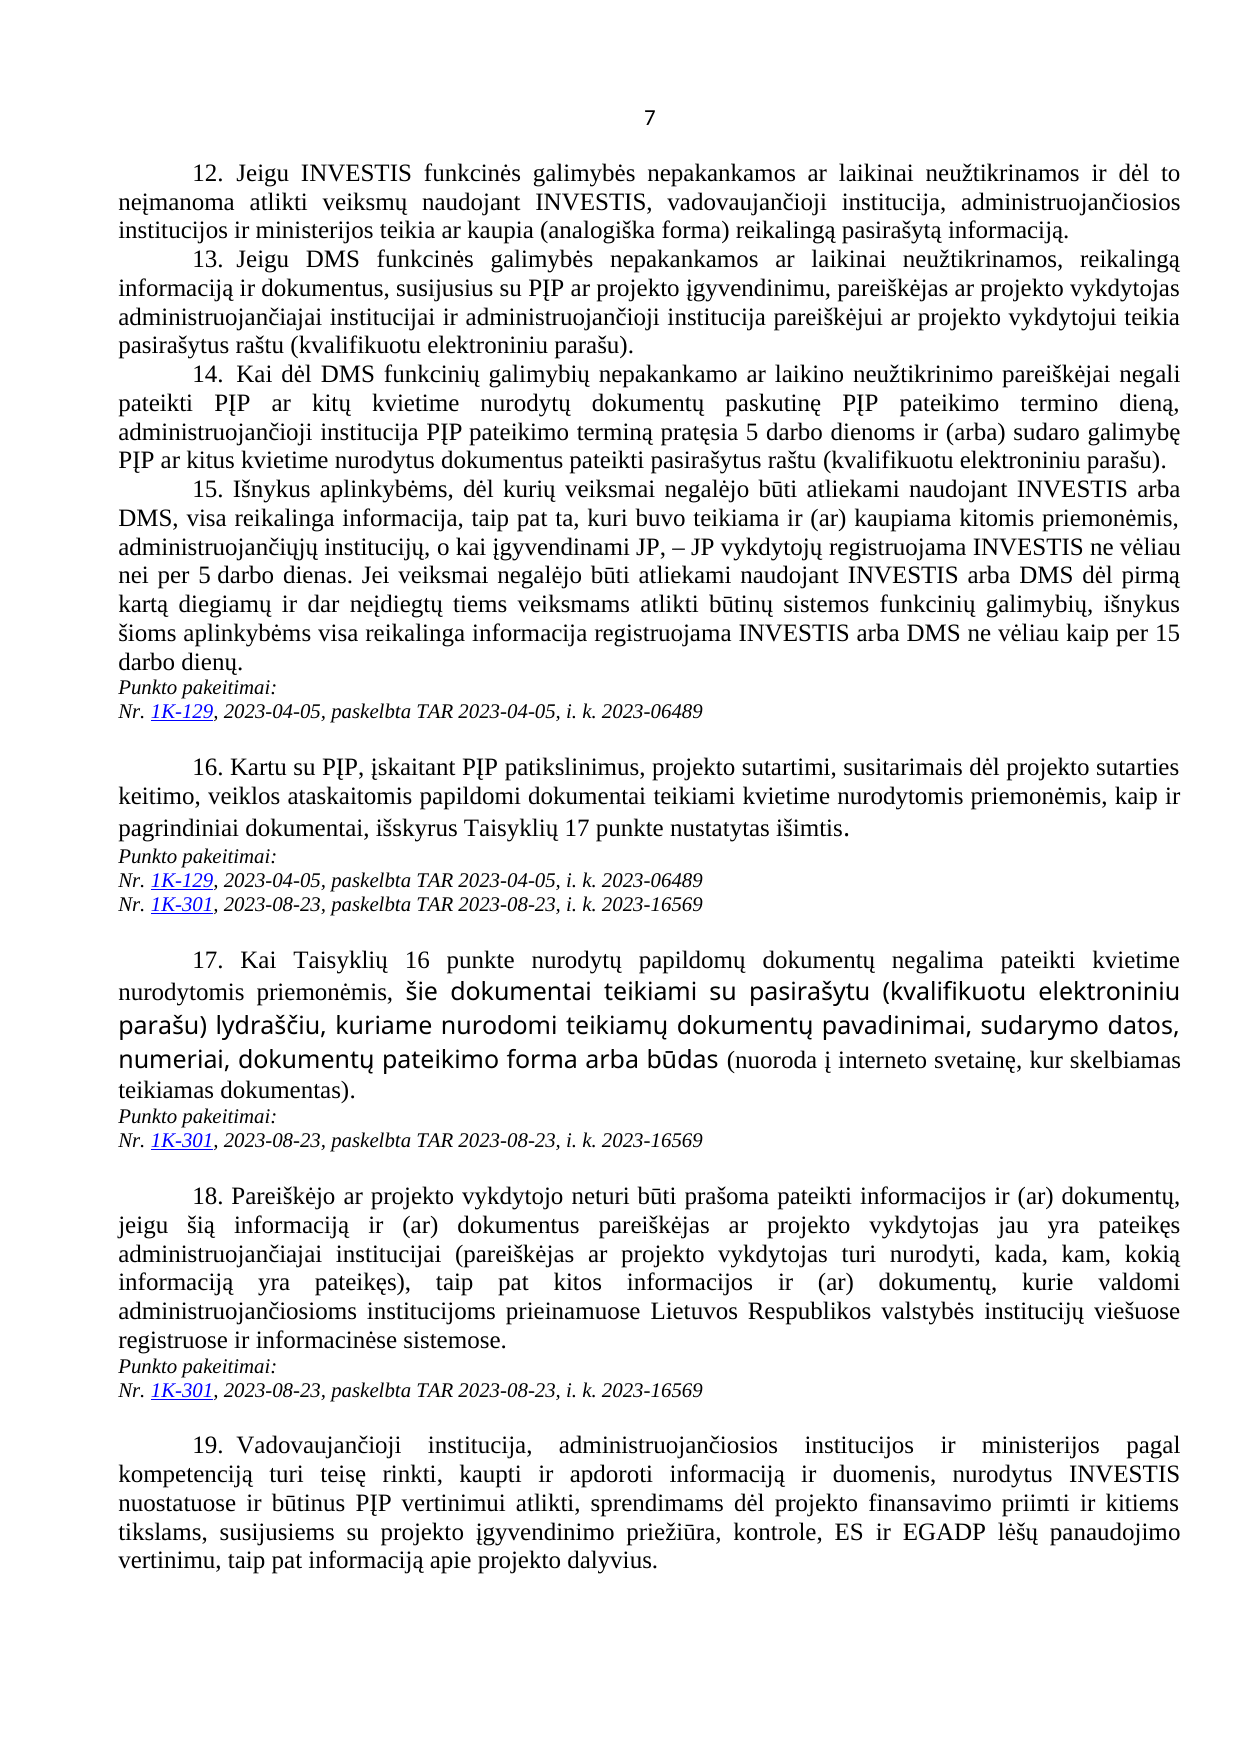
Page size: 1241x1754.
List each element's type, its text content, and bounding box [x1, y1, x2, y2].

text 16. Kartu su PĮP, įskaitant PĮP patikslinimus, projekto sutartimi, susitarimais dėl projekto sutarties keitimo, veiklos ataskaitomis papildomi dokumentai teikiami kvietime nurodytomis priemonėmis, kaip ir pagrindiniai dokumentai, išskyrus Taisyklių 17 punkte nustatytas išimtis. [118, 752, 1181, 844]
text 12. Jeigu INVESTIS funkcinės galimybės nepakankamos ar laikinai neužtikrinamos ir dėl to neįmanoma atlikti veiksmų naudojant INVESTIS, vadovaujančioji institucija, administruojančiosios institucijos ir ministerijos teikia ar kaupia (analogiška forma) reikalingą pasirašytą informaciją. [118, 158, 1181, 244]
text Punkto pakeitimai: [118, 1354, 1181, 1378]
text 18. Pareiškėjo ar projekto vykdytojo neturi būti prašoma pateikti informacijos ir (ar) dokumentų, jeigu šią informaciją ir (ar) dokumentus pareiškėjas ar projekto vykdytojas jau yra pateikęs administruojančiajai institucijai (pareiškėjas ar projekto vykdytojas turi nurodyti, kada, kam, kokią informaciją yra pateikęs), taip pat kitos informacijos ir (ar) dokumentų, kurie valdomi administruojančiosioms institucijoms prieinamuose Lietuvos Respublikos valstybės institucijų viešuose registruose ir informacinėse sistemose. [118, 1181, 1181, 1354]
text 15. Išnykus aplinkybėms, dėl kurių veiksmai negalėjo būti atliekami naudojant INVESTIS arba DMS, visa reikalinga informacija, taip pat ta, kuri buvo teikiama ir (ar) kaupiama kitomis priemonėmis, administruojančiųjų institucijų, o kai įgyvendinami JP, – JP vykdytojų registruojama INVESTIS ne vėliau nei per 5 darbo dienas. Jei veiksmai negalėjo būti atliekami naudojant INVESTIS arba DMS dėl pirmą kartą diegiamų ir dar neįdiegtų tiems veiksmams atlikti būtinų sistemos funkcinių galimybių, išnykus šioms aplinkybėms visa reikalinga informacija registruojama INVESTIS arba DMS ne vėliau kaip per 15 darbo dienų. [118, 474, 1181, 675]
text 14. Kai dėl DMS funkcinių galimybių nepakankamo ar laikino neužtikrinimo pareiškėjai negali pateikti PĮP ar kitų kvietime nurodytų dokumentų paskutinę PĮP pateikimo termino dieną, administruojančioji institucija PĮP pateikimo terminą pratęsia 5 darbo dienoms ir (arba) sudaro galimybę PĮP ar kitus kvietime nurodytus dokumentus pateikti pasirašytus raštu (kvalifikuotu elektroniniu parašu). [118, 359, 1181, 474]
text 17. Kai Taisyklių 16 punkte nurodytų papildomų dokumentų negalima pateikti kvietime nurodytomis priemonėmis, šie dokumentai teikiami su pasirašytu (kvalifikuotu elektroniniu parašu) lydraščiu, kuriame nurodomi teikiamų dokumentų pavadinimai, sudarymo datos, numeriai, dokumentų pateikimo forma arba būdas (nuoroda į interneto svetainę, kur skelbiamas teikiamas dokumentas). [118, 945, 1181, 1104]
text Nr. 1K-129, 2023-04-05, paskelbta TAR 2023-04-05, i. k. 2023-06489 [118, 699, 1181, 723]
text Punkto pakeitimai: [118, 844, 1181, 868]
text 19. Vadovaujančioji institucija, administruojančiosios institucijos ir ministerijos pagal kompetenciją turi teisę rinkti, kaupti ir apdoroti informaciją ir duomenis, nurodytus INVESTIS nuostatuose ir būtinus PĮP vertinimui atlikti, sprendimams dėl projekto finansavimo priimti ir kitiems tikslams, susijusiems su projekto įgyvendinimo priežiūra, kontrole, ES ir EGADP lėšų panaudojimo vertinimu, taip pat informaciją apie projekto dalyvius. [118, 1431, 1181, 1574]
text 13. Jeigu DMS funkcinės galimybės nepakankamos ar laikinai neužtikrinamos, reikalingą informaciją ir dokumentus, susijusius su PĮP ar projekto įgyvendinimu, pareiškėjas ar projekto vykdytojas administruojančiajai institucijai ir administruojančioji institucija pareiškėjui ar projekto vykdytojui teikia pasirašytus raštu (kvalifikuotu elektroniniu parašu). [118, 244, 1181, 359]
text Nr. 1K-301, 2023-08-23, paskelbta TAR 2023-08-23, i. k. 2023-16569 [118, 892, 1181, 916]
text Nr. 1K-301, 2023-08-23, paskelbta TAR 2023-08-23, i. k. 2023-16569 [118, 1378, 1181, 1402]
text Nr. 1K-129, 2023-04-05, paskelbta TAR 2023-04-05, i. k. 2023-06489 [118, 868, 1181, 892]
text Punkto pakeitimai: [118, 675, 1181, 699]
text Punkto pakeitimai: [118, 1104, 1181, 1128]
text Nr. 1K-301, 2023-08-23, paskelbta TAR 2023-08-23, i. k. 2023-16569 [118, 1128, 1181, 1152]
